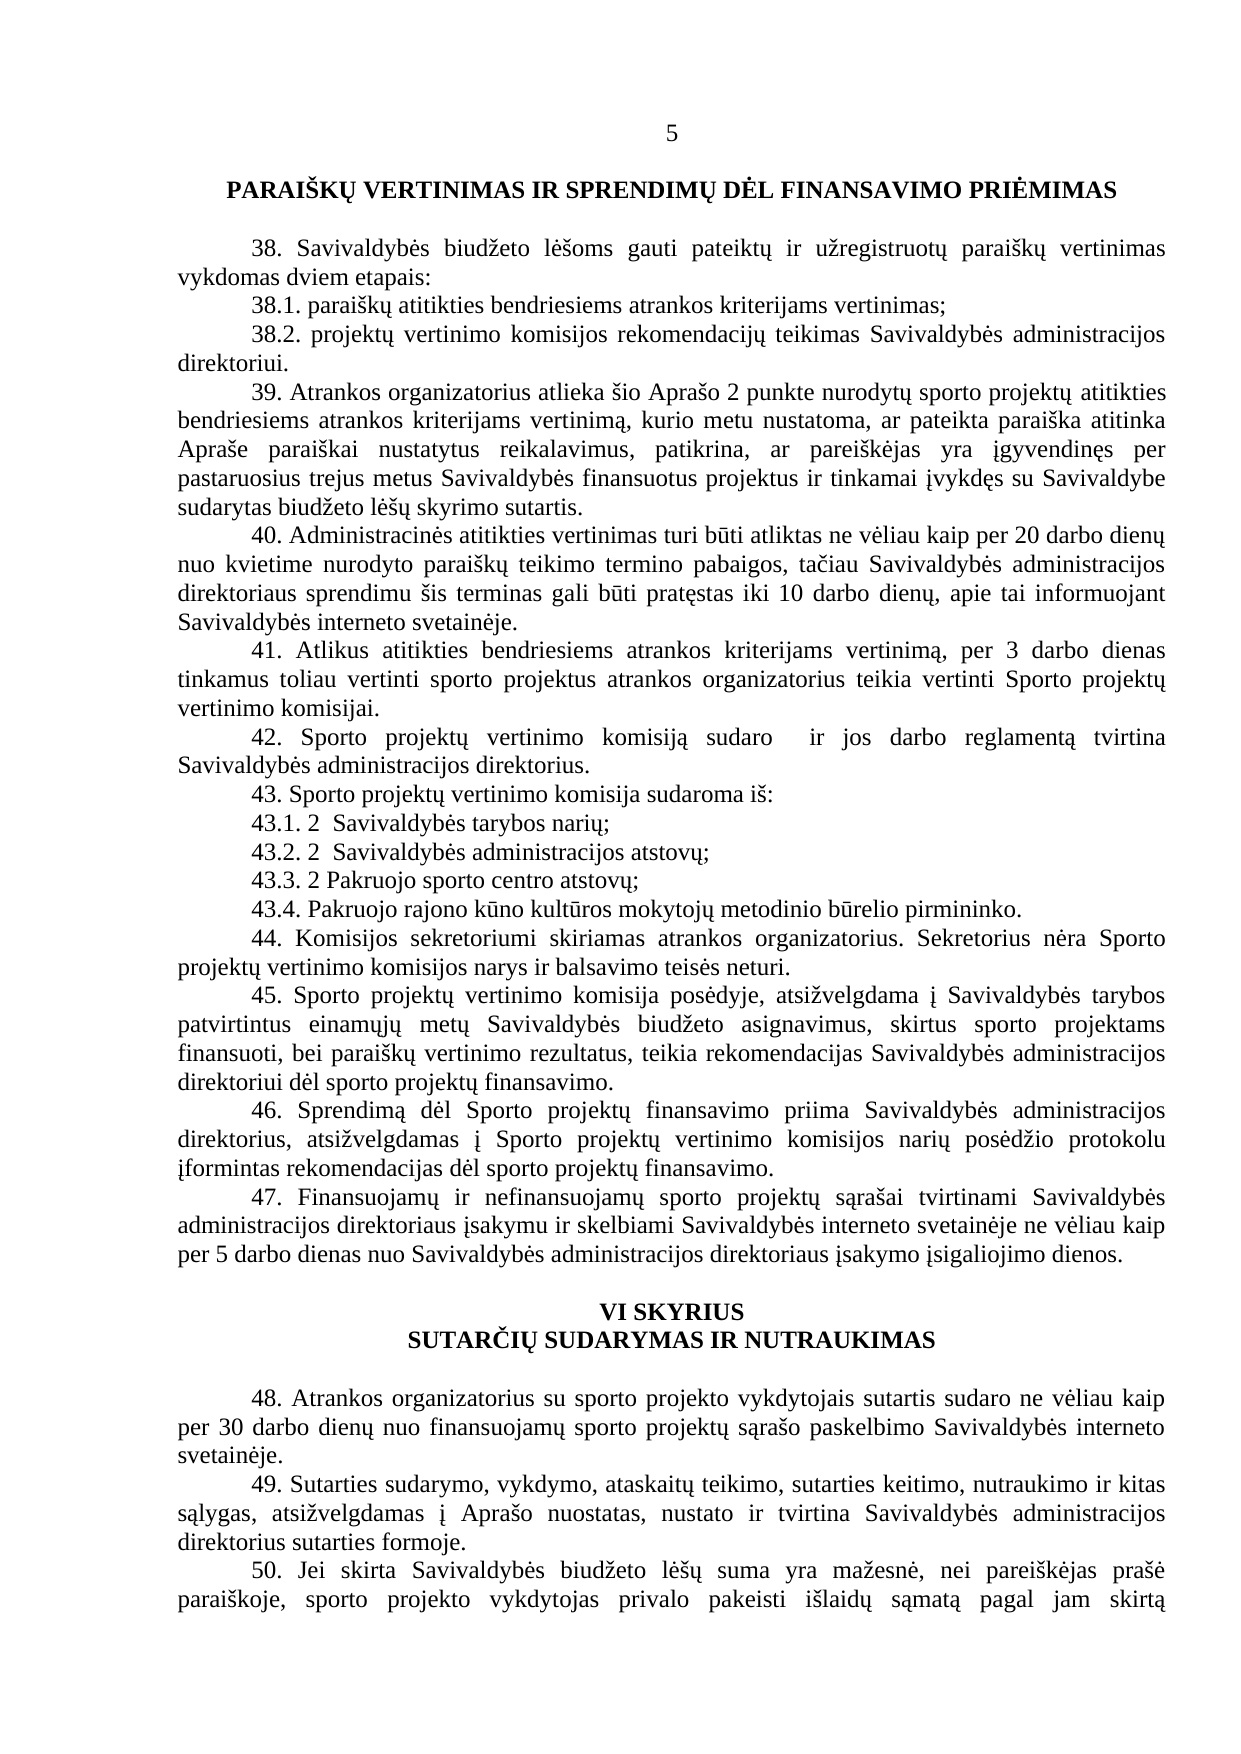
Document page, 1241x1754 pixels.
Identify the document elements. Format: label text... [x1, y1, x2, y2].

text 48. Atrankos organizatorius su sporto projekto vykdytojais sutartis sudaro ne vėliau kaip per 30 darbo dienų nuo finansuojamų sporto projektų sąrašo paskelbimo Savivaldybės interneto svetainėje. [177, 1383, 1166, 1469]
text 43.1. 2 Savivaldybės tarybos narių; [177, 808, 1166, 837]
text 38.2. projektų vertinimo komisijos rekomendacijų teikimas Savivaldybės administracijos direktoriui. [177, 319, 1166, 377]
text 44. Komisijos sekretoriumi skiriamas atrankos organizatorius. Sekretorius nėra Sporto projektų vertinimo komisijos narys ir balsavimo teisės neturi. [177, 923, 1166, 981]
text 50. Jei skirta Savivaldybės biudžeto lėšų suma yra mažesnė, nei pareiškėjas prašė paraiškoje, sporto projekto vykdytojas privalo pakeisti išlaidų sąmatą pagal jam skirtą [177, 1556, 1166, 1613]
text 41. Atlikus atitikties bendriesiems atrankos kriterijams vertinimą, per 3 darbo dienas tinkamus toliau vertinti sporto projektus atrankos organizatorius teikia vertinti Sporto projektų vertinimo komisijai. [177, 636, 1166, 722]
text 39. Atrankos organizatorius atlieka šio Aprašo 2 punkte nurodytų sporto projektų atitikties bendriesiems atrankos kriterijams vertinimą, kurio metu nustatoma, ar pateikta paraiška atitinka Apraše paraiškai nustatytus reikalavimus, patikrina, ar pareiškėjas yra įgyvendinęs per pastaruosius trejus metus Savivaldybės finansuotus projektus ir tinkamai įvykdęs su Savivaldybe sudarytas biudžeto lėšų skyrimo sutartis. [177, 377, 1166, 521]
text 43.4. Pakruojo rajono kūno kultūros mokytojų metodinio būrelio pirmininko. [177, 894, 1166, 923]
text 42. Sporto projektų vertinimo komisiją sudaro ir jos darbo reglamentą tvirtina Savivaldybės administracijos direktorius. [177, 722, 1166, 779]
text 40. Administracinės atitikties vertinimas turi būti atliktas ne vėliau kaip per 20 darbo dienų nuo kvietime nurodyto paraiškų teikimo termino pabaigos, tačiau Savivaldybės administracijos direktoriaus sprendimu šis terminas gali būti pratęstas iki 10 darbo dienų, apie tai informuojant Savivaldybės interneto svetainėje. [177, 521, 1166, 636]
text 47. Finansuojamų ir nefinansuojamų sporto projektų sąrašai tvirtinami Savivaldybės administracijos direktoriaus įsakymu ir skelbiami Savivaldybės interneto svetainėje ne vėliau kaip per 5 darbo dienas nuo Savivaldybės administracijos direktoriaus įsakymo įsigaliojimo dienos. [177, 1182, 1166, 1268]
text 38. Savivaldybės biudžeto lėšoms gauti pateiktų ir užregistruotų paraiškų vertinimas vykdomas dviem etapais: [177, 233, 1166, 291]
text 49. Sutarties sudarymo, vykdymo, ataskaitų teikimo, sutarties keitimo, nutraukimo ir kitas sąlygas, atsižvelgdamas į Aprašo nuostatas, nustato ir tvirtina Savivaldybės administracijos direktorius sutarties formoje. [177, 1469, 1166, 1556]
text SUTARČIŲ SUDARYMAS IR NUTRAUKIMAS [177, 1326, 1166, 1354]
text 45. Sporto projektų vertinimo komisija posėdyje, atsižvelgdama į Savivaldybės tarybos patvirtintus einamųjų metų Savivaldybės biudžeto asignavimus, skirtus sporto projektams finansuoti, bei paraiškų vertinimo rezultatus, teikia rekomendacijas Savivaldybės administracijos direktoriui dėl sporto projektų finansavimo. [177, 981, 1166, 1096]
text 46. Sprendimą dėl Sporto projektų finansavimo priima Savivaldybės administracijos direktorius, atsižvelgdamas į Sporto projektų vertinimo komisijos narių posėdžio protokolu įformintas rekomendacijas dėl sporto projektų finansavimo. [177, 1096, 1166, 1182]
text VI SKYRIUS [177, 1297, 1166, 1326]
text PARAIŠKŲ VERTINIMAS IR SPRENDIMŲ DĖL FINANSAVIMO PRIĖMIMAS [177, 176, 1166, 204]
text 43. Sporto projektų vertinimo komisija sudaroma iš: [177, 779, 1166, 808]
text 43.2. 2 Savivaldybės administracijos atstovų; [177, 837, 1166, 866]
text 43.3. 2 Pakruojo sporto centro atstovų; [177, 866, 1166, 894]
text 38.1. paraiškų atitikties bendriesiems atrankos kriterijams vertinimas; [177, 291, 1166, 319]
